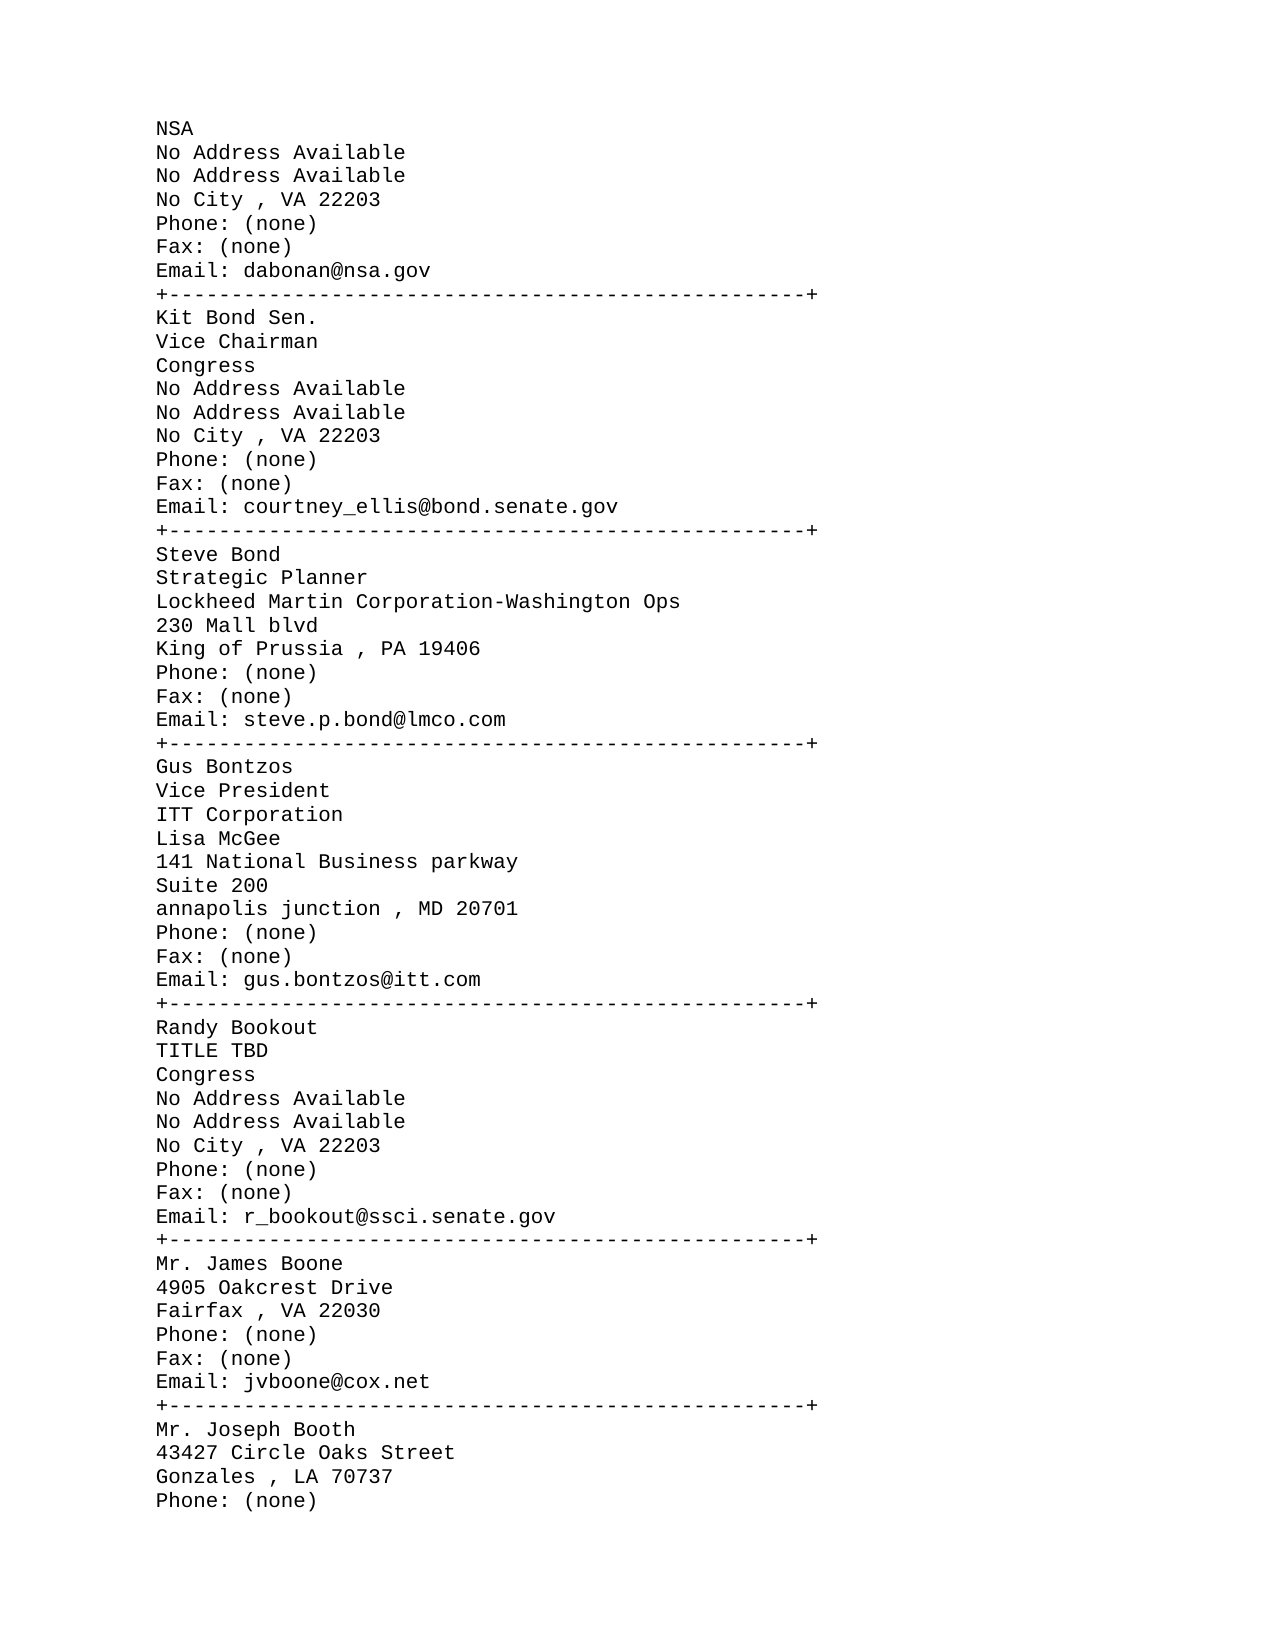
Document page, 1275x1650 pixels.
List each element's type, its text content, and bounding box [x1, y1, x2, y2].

text Phone: (none) [118, 662, 1157, 686]
text Vice Chairman [118, 331, 1157, 354]
text Fax: (none) [118, 1182, 1157, 1206]
text No Address Available [118, 402, 1157, 426]
text NSA [118, 118, 1157, 142]
text No City , VA 22203 [118, 189, 1157, 213]
text Suite 200 [118, 875, 1157, 898]
text No Address Available [118, 165, 1157, 189]
text Lockheed Martin Corporation-Washington Ops [118, 591, 1157, 615]
text +---------------------------------------------------+ [118, 284, 1157, 307]
text Email: jvboone@cox.net [118, 1371, 1157, 1395]
text King of Prussia , PA 19406 [118, 638, 1157, 662]
text Randy Bookout [118, 1017, 1157, 1040]
text Phone: (none) [118, 213, 1157, 236]
text 141 National Business parkway [118, 851, 1157, 875]
text No Address Available [118, 142, 1157, 165]
text Email: courtney_ellis@bond.senate.gov [118, 496, 1157, 520]
text 43427 Circle Oaks Street [118, 1442, 1157, 1466]
text Vice President [118, 780, 1157, 804]
text Mr. James Boone [118, 1253, 1157, 1277]
text +---------------------------------------------------+ [118, 1229, 1157, 1253]
text No Address Available [118, 378, 1157, 402]
text Fax: (none) [118, 946, 1157, 969]
text Gus Bontzos [118, 757, 1157, 780]
text ITT Corporation [118, 804, 1157, 827]
text +---------------------------------------------------+ [118, 733, 1157, 757]
text Email: r_bookout@ssci.senate.gov [118, 1206, 1157, 1229]
text Gonzales , LA 70737 [118, 1466, 1157, 1489]
text Mr. Joseph Booth [118, 1419, 1157, 1442]
text Lisa McGee [118, 827, 1157, 851]
text Phone: (none) [118, 1489, 1157, 1513]
text Congress [118, 1064, 1157, 1088]
text Strategic Planner [118, 567, 1157, 591]
text Fairfax , VA 22030 [118, 1300, 1157, 1324]
text Fax: (none) [118, 686, 1157, 709]
text No City , VA 22203 [118, 1135, 1157, 1158]
text 230 Mall blvd [118, 615, 1157, 638]
text Fax: (none) [118, 1348, 1157, 1371]
text 4905 Oakcrest Drive [118, 1277, 1157, 1300]
text No Address Available [118, 1088, 1157, 1111]
text Email: steve.p.bond@lmco.com [118, 709, 1157, 733]
text +---------------------------------------------------+ [118, 520, 1157, 544]
text annapolis junction , MD 20701 [118, 898, 1157, 922]
text No City , VA 22203 [118, 426, 1157, 449]
text Kit Bond Sen. [118, 307, 1157, 331]
text Steve Bond [118, 544, 1157, 567]
text Fax: (none) [118, 236, 1157, 260]
text Email: gus.bontzos@itt.com [118, 969, 1157, 993]
text Fax: (none) [118, 473, 1157, 496]
text Phone: (none) [118, 449, 1157, 473]
text Congress [118, 354, 1157, 378]
text TITLE TBD [118, 1040, 1157, 1064]
text +---------------------------------------------------+ [118, 1395, 1157, 1419]
text Phone: (none) [118, 922, 1157, 946]
text Email: dabonan@nsa.gov [118, 260, 1157, 284]
text No Address Available [118, 1111, 1157, 1135]
text Phone: (none) [118, 1324, 1157, 1348]
text +---------------------------------------------------+ [118, 993, 1157, 1017]
text Phone: (none) [118, 1158, 1157, 1182]
